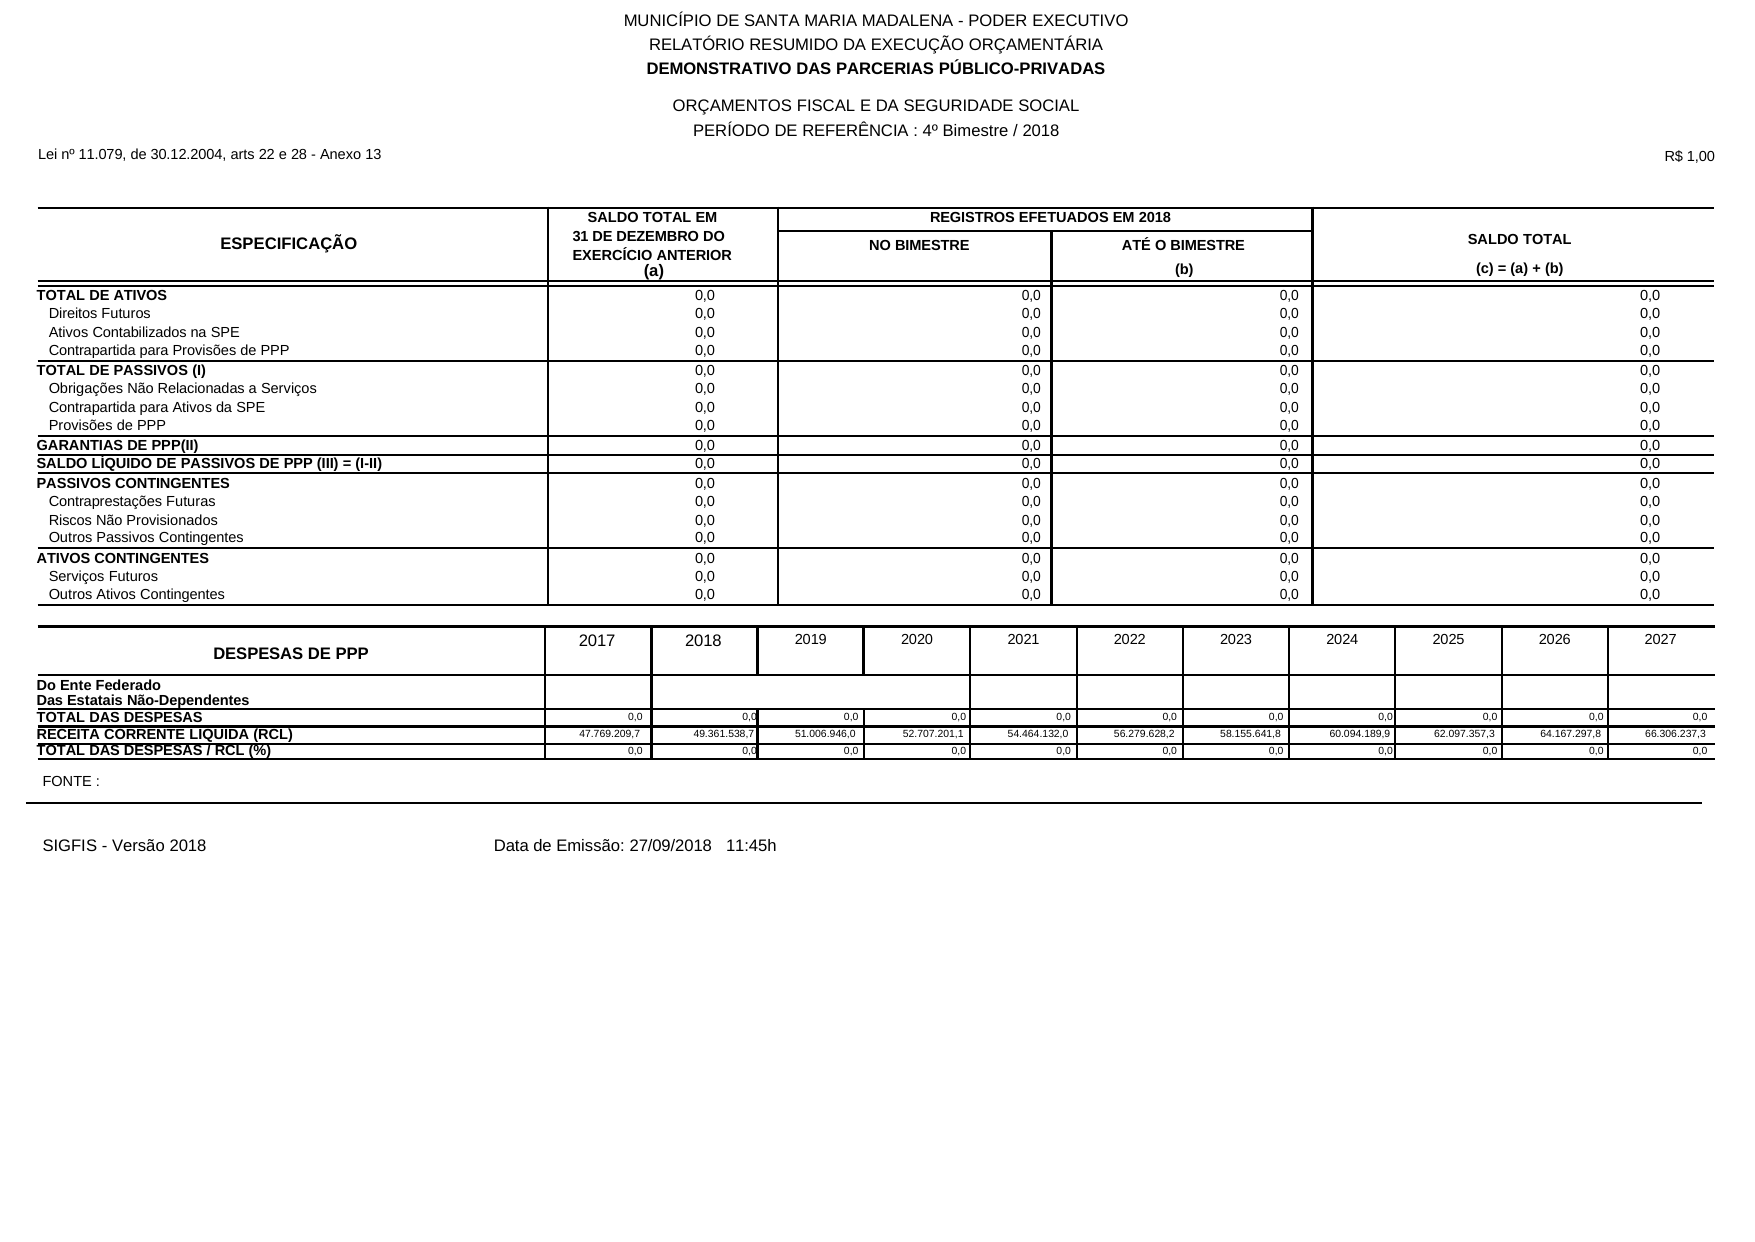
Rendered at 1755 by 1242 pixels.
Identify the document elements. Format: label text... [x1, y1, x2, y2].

table_cell 0,0 [759, 745, 863, 758]
table_cell Contrapartida para Provisões de PPP [38, 342, 547, 360]
table_cell 0,0 [549, 287, 777, 305]
table_cell 0,0 [1078, 745, 1182, 758]
table_cell [1396, 676, 1501, 708]
table_cell 0,0 [1184, 745, 1288, 758]
table_cell ATÉ O BIMESTRE (b) [1053, 232, 1311, 279]
table_cell TOTAL DAS DESPESAS [38, 710, 544, 725]
table_cell 0,0 [1053, 474, 1311, 492]
table_cell 0,0 [779, 362, 1050, 380]
table_cell Riscos Não Provisionados [38, 511, 547, 530]
table_cell [1503, 676, 1607, 708]
table_cell 0,0 [779, 380, 1050, 398]
table_cell 0,0 [1503, 745, 1607, 758]
table_cell 0,0 [1314, 305, 1713, 323]
table_cell 0,0 [549, 511, 777, 530]
table_cell Ativos Contabilizados na SPE [38, 324, 547, 342]
table_cell SALDO LÍQUIDO DE PASSIVOS DE PPP (III) = (I-II) [38, 456, 547, 472]
table_cell 47.769.209,7 [546, 728, 650, 742]
table_cell 0,0 [1314, 342, 1713, 360]
table_cell 0,0 [1053, 530, 1311, 547]
table_cell [653, 676, 757, 708]
table_cell 0,0 [779, 511, 1050, 530]
table_cell 0,0 [865, 745, 969, 758]
table_cell 0,0 [1053, 586, 1311, 603]
table_cell 0,0 [1078, 710, 1182, 725]
table_cell 0,0 [549, 305, 777, 323]
table_cell 0,0 [549, 399, 777, 417]
table_header 2019 [759, 628, 862, 674]
table_cell 0,0 [1314, 324, 1713, 342]
table_cell RECEITA CORRENTE LIQUIDA (RCL) [38, 728, 256, 742]
table_cell 0,0 [1053, 362, 1311, 380]
table_cell Direitos Futuros [38, 305, 547, 323]
table_cell 58.155.641,8 [1184, 728, 1288, 742]
table_header SALDO TOTAL EM 31 DE DEZEMBRO DO EXERCÍCIO ANTERIOR (a) [549, 209, 777, 279]
table_cell Serviços Futuros [38, 567, 547, 586]
table_header 2020 [865, 628, 969, 674]
table_cell 0,0 [549, 530, 777, 547]
table_cell [546, 676, 650, 708]
table_cell Outros Passivos Contingentes [38, 530, 547, 547]
table_cell 0,0 [1053, 437, 1311, 453]
table_cell 0,0 [549, 567, 777, 586]
table_cell [1609, 676, 1715, 708]
table_cell 0,0 [1053, 399, 1311, 417]
table_cell 51.006.946,0 [759, 728, 863, 742]
table_cell 0,0 [1314, 492, 1713, 511]
table_header 2026 [1503, 628, 1607, 674]
table_cell 0,0 [1053, 511, 1311, 530]
table_header ESPECIFICAÇÃO [38, 209, 547, 279]
table_cell 56.279.628,2 [1078, 728, 1182, 742]
table_header 2024 [1290, 628, 1394, 674]
table_cell 0,0 [1053, 456, 1311, 472]
table_cell 0,0 [1314, 437, 1713, 453]
table_cell 0,0 [1314, 474, 1713, 492]
table_cell 0,0 [653, 710, 756, 725]
table_cell 0,0 [779, 305, 1050, 323]
table_header DESPESAS DE PPP [38, 628, 544, 674]
table_cell [1078, 676, 1182, 708]
table_cell 0,0 [1314, 549, 1713, 567]
table_cell 0,0 [546, 710, 650, 725]
table_cell 0,0 [546, 745, 650, 758]
table_cell 0,0 [971, 745, 1076, 758]
table_cell 0,0 [779, 492, 1050, 511]
table_cell 0,0 [1609, 710, 1715, 725]
table_cell 0,0 [549, 417, 777, 435]
text SIGFIS - Versão 2018 Data de Emissão: 27/09/2018 11:45h [42, 836, 1727, 855]
text Lei nº 11.079, de 30.12.2004, arts 22 e 28 - Anexo 13 R$ 1,00 [26, 146, 1727, 165]
table_cell 0,0 [1053, 305, 1311, 323]
table_cell 0,0 [779, 287, 1050, 305]
table_cell 0,0 [779, 399, 1050, 417]
table_cell 0,0 [1290, 710, 1394, 725]
table_header 2027 [1609, 628, 1715, 674]
table_header 2023 [1184, 628, 1288, 674]
table_cell TOTAL DAS DESPESAS / RCL (%) [38, 745, 250, 758]
table_cell 0,0 [1314, 362, 1713, 380]
table_header 2021 [971, 628, 1076, 674]
table_cell ATIVOS CONTINGENTES [38, 549, 547, 567]
table_cell 0,0 [779, 456, 1050, 472]
table_cell [971, 676, 1076, 708]
table_cell 0,0 [549, 324, 777, 342]
text ORÇAMENTOS FISCAL E DA SEGURIDADE SOCIAL PERÍODO DE REFERÊNCIA : 4º Bimestre / 2018 [672, 96, 1079, 140]
table_cell 0,0 [1053, 324, 1311, 342]
table_cell 0,0 [1314, 380, 1713, 398]
table_cell 0,0 [1314, 586, 1713, 603]
table_cell 0,0 [1396, 745, 1501, 758]
table_cell 0,0 [779, 437, 1050, 453]
table_cell 0,0 [1503, 710, 1607, 725]
table_cell 52.707.201,1 [865, 728, 969, 742]
text FONTE : [42, 773, 1727, 790]
table_cell 49.361.538,7 [653, 728, 756, 742]
text MUNICÍPIO DE SANTA MARIA MADALENA - PODER EXECUTIVO RELATÓRIO RESUMIDO DA EXECUÇÃO ORÇAMENTÁRIA DEMONSTRATIVO DAS PARCERIAS PÚBLICO-PRIVADAS [623, 10, 1128, 78]
table_cell 0,0 [865, 710, 969, 725]
table_cell 0,0 [1609, 745, 1715, 758]
table_cell 0,0 [779, 549, 1050, 567]
table_cell NO BIMESTRE [779, 232, 1050, 279]
table_cell 0,0 [1314, 287, 1713, 305]
table_cell 0,0 [1290, 745, 1394, 758]
table_cell 0,0 [1314, 417, 1713, 435]
table_cell 66.306.237,3 [1609, 728, 1715, 742]
table_cell 0,0 [549, 362, 777, 380]
table_cell [1290, 676, 1394, 708]
table_cell 0,0 [1053, 567, 1311, 586]
table_cell 60.094.189,9 [1290, 728, 1394, 742]
table_cell 0,0 [549, 474, 777, 492]
table_cell 0,0 [549, 380, 777, 398]
table_header 2017 [546, 628, 650, 674]
table_cell TOTAL DE ATIVOS [38, 287, 547, 305]
table_cell 0,0 [1314, 456, 1713, 472]
table_cell 0,0 [1053, 287, 1311, 305]
table_cell 0,0 [549, 437, 777, 453]
table_cell 0,0 [1314, 530, 1713, 547]
table_cell 0,0 [549, 586, 777, 603]
table_cell 0,0 [1053, 380, 1311, 398]
table_cell 0,0 [1053, 549, 1311, 567]
table_cell Outros Ativos Contingentes [38, 586, 547, 603]
table_header 2025 [1396, 628, 1501, 674]
table_cell Obrigações Não Relacionadas a Serviços [38, 380, 547, 398]
table_cell 0,0 [1053, 342, 1311, 360]
table_cell 64.167.297,8 [1503, 728, 1607, 742]
table_cell [864, 676, 969, 708]
table_cell 0,0 [779, 342, 1050, 360]
table_cell 0,0 [1314, 511, 1713, 530]
table_cell 0,0 [549, 549, 777, 567]
table_cell 0,0 [1396, 710, 1501, 725]
table_cell PASSIVOS CONTINGENTES [38, 474, 547, 492]
table_cell 0,0 [1053, 417, 1311, 435]
table_cell RECEITA CORRENTE LIQUIDA (RCL) [290, 728, 544, 742]
table_cell 0,0 [549, 342, 777, 360]
table_header SALDO TOTAL (c) = (a) + (b) [1314, 209, 1713, 279]
table_cell 0,0 [779, 324, 1050, 342]
table_cell 0,0 [759, 710, 863, 725]
table_cell TOTAL DAS DESPESAS / RCL (%) [268, 745, 544, 758]
table_cell [758, 676, 864, 708]
table_cell 0,0 [653, 745, 756, 758]
table_cell 0,0 [1184, 710, 1288, 725]
table_cell GARANTIAS DE PPP(II) [38, 437, 547, 453]
table_cell 54.464.132,0 [971, 728, 1076, 742]
table_cell Contrapartida para Ativos da SPE [38, 399, 547, 417]
table_header 2018 [653, 628, 756, 674]
table_cell [1184, 676, 1288, 708]
table_cell 62.097.357,3 [1396, 728, 1501, 742]
table_cell Do Ente Federado Das Estatais Não-Dependentes [38, 676, 544, 708]
table_cell 0,0 [1314, 399, 1713, 417]
table_cell 0,0 [549, 456, 777, 472]
table_cell 0,0 [971, 710, 1076, 725]
table_cell 0,0 [779, 530, 1050, 547]
table_header 2022 [1078, 628, 1182, 674]
table_cell TOTAL DE PASSIVOS (I) [38, 362, 547, 380]
table_cell Provisões de PPP [38, 417, 547, 435]
table_header REGISTROS EFETUADOS EM 2018 [779, 209, 1311, 230]
table_cell 0,0 [779, 567, 1050, 586]
table_cell 0,0 [779, 417, 1050, 435]
table_cell 0,0 [779, 586, 1050, 603]
table_cell 0,0 [549, 492, 777, 511]
table_cell 0,0 [1314, 567, 1713, 586]
table_cell 0,0 [779, 474, 1050, 492]
table_cell Contraprestações Futuras [38, 492, 547, 511]
table_cell 0,0 [1053, 492, 1311, 511]
